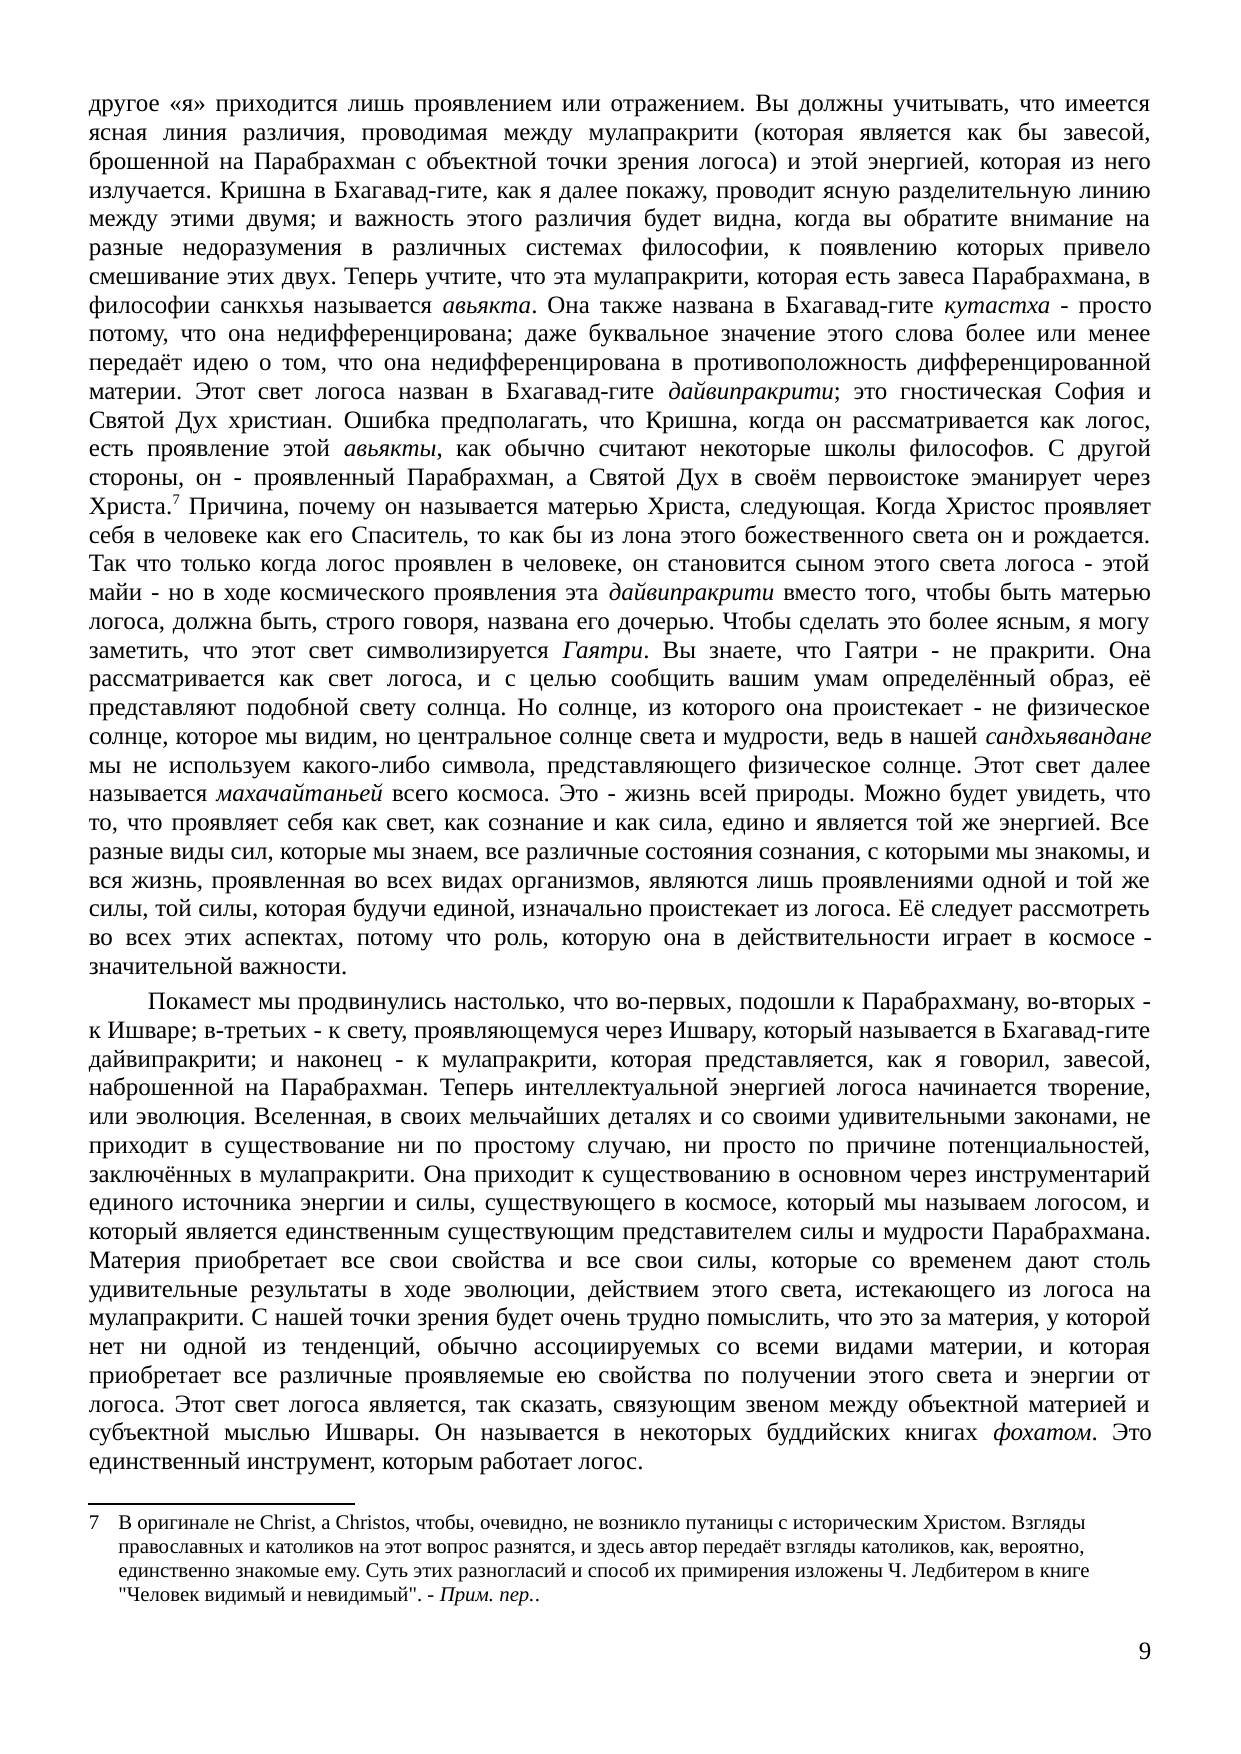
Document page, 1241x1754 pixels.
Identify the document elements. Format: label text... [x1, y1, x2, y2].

text Покамест мы продвинулись настолько, что во-первых, подошли к Парабрахману, во-вторых - к Ишваре; в-третьих - к свету, проявляющемуся через Ишвару, который называется в Бхагавад-гите дайвипракрити; и наконец - к мулапракрити, которая представляется, как я говорил, завесой, наброшенной на Парабрахман. Теперь интеллектуальной энергией логоса начинается творение, или эволюция. Вселенная, в своих мельчайших деталях и со своими удивительными законами, не приходит в существование ни по простому случаю, ни просто по причине потенциальностей, заключённых в мулапракрити. Она приходит к существованию в основном через инструментарий единого источника энергии и силы, существующего в космосе, который мы называем логосом, и который является единственным существующим представителем силы и мудрости Парабрахмана. Материя приобретает все свои свойства и все свои силы, которые со временем дают столь удивительные результаты в ходе эволюции, действием этого света, истекающего из логоса на мулапракрити. С нашей точки зрения будет очень трудно помыслить, что это за материя, у которой нет ни одной из тенденций, обычно ассоциируемых со всеми видами материи, и которая приобретает все различные проявляемые ею свойства по получении этого света и энергии от логоса. Этот свет логоса является, так сказать, связующим звеном между объектной материей и субъектной мыслью Ишвары. Он называется в некоторых буддийских книгах фохатом. Это единственный инструмент, которым работает логос. [88, 986, 1152, 1475]
text другое «я» приходится лишь проявлением или отражением. Вы должны учитывать, что имеется ясная линия различия, проводимая между мулапракрити (которая является как бы завесой, брошенной на Парабрахман с объектной точки зрения логоса) и этой энергией, которая из него излучается. Кришна в Бхагавад-гите, как я далее покажу, проводит ясную разделительную линию между этими двумя; и важность этого различия будет видна, когда вы обратите внимание на разные недоразумения в различных системах философии, к появлению которых привело смешивание этих двух. Теперь учтите, что эта мулапракрити, которая есть завеса Парабрахмана, в философии санкхья называется авьякта. Она также названа в Бхагавад-гите кутастха - просто потому, что она недифференцирована; даже буквальное значение этого слова более или менее передаёт идею о том, что она недифференцирована в противоположность дифференцированной материи. Этот свет логоса назван в Бхагавад-гите дайвипракрити; это гностическая София и Святой Дух христиан. Ошибка предполагать, что Кришна, когда он рассматривается как логос, есть проявление этой авьякты, как обычно считают некоторые школы философов. С другой стороны, он - проявленный Парабрахман, а Святой Дух в своём первоистоке эманирует через Христа. Причина, почему он называется матерью Христа, следующая. Когда Христос проявляет себя в человеке как его Спаситель, то как бы из лона этого божественного света он и рождается. Так что только когда логос проявлен в человеке, он становится сыном этого света логоса - этой майи - но в ходе космического проявления эта дайвипракрити вместо того, чтобы быть матерью логоса, должна быть, строго говоря, названа его дочерью. Чтобы сделать это более ясным, я могу заметить, что этот свет символизируется Гаятри. Вы знаете, что Гаятри - не пракрити. Она рассматривается как свет логоса, и с целью сообщить вашим умам определённый образ, её представляют подобной свету солнца. Но солнце, из которого она проистекает - не физическое солнце, которое мы видим, но центральное солнце света и мудрости, ведь в нашей сандхьявандане мы не используем какого-либо символа, представляющего физическое солнце. Этот свет далее называется махачайтаньей всего космоса. Это - жизнь всей природы. Можно будет увидеть, что то, что проявляет себя как свет, как сознание и как сила, едино и является той же энергией. Все разные виды сил, которые мы знаем, все различные состояния сознания, с которыми мы знакомы, и вся жизнь, проявленная во всех видах организмов, являются лишь проявлениями одной и той же силы, той силы, которая будучи единой, изначально проистекает из логоса. Её следует рассмотреть во всех этих аспектах, потому что роль, которую она в действительности играет в космосе - значительной важности. [88, 88, 1152, 980]
text В оригинале не Christ, а Christos, чтобы, очевидно, не возникло путаницы с историческим Христом. Взгляды православных и католиков на этот вопрос разнятся, и здесь автор передаёт взгляды католиков, как, вероятно, единственно знакомые ему. Суть этих разногласий и способ их примирения изложены Ч. Ледбитером в книге "Человек видимый и невидимый". - Прим. пер.. [88, 1510, 1152, 1606]
